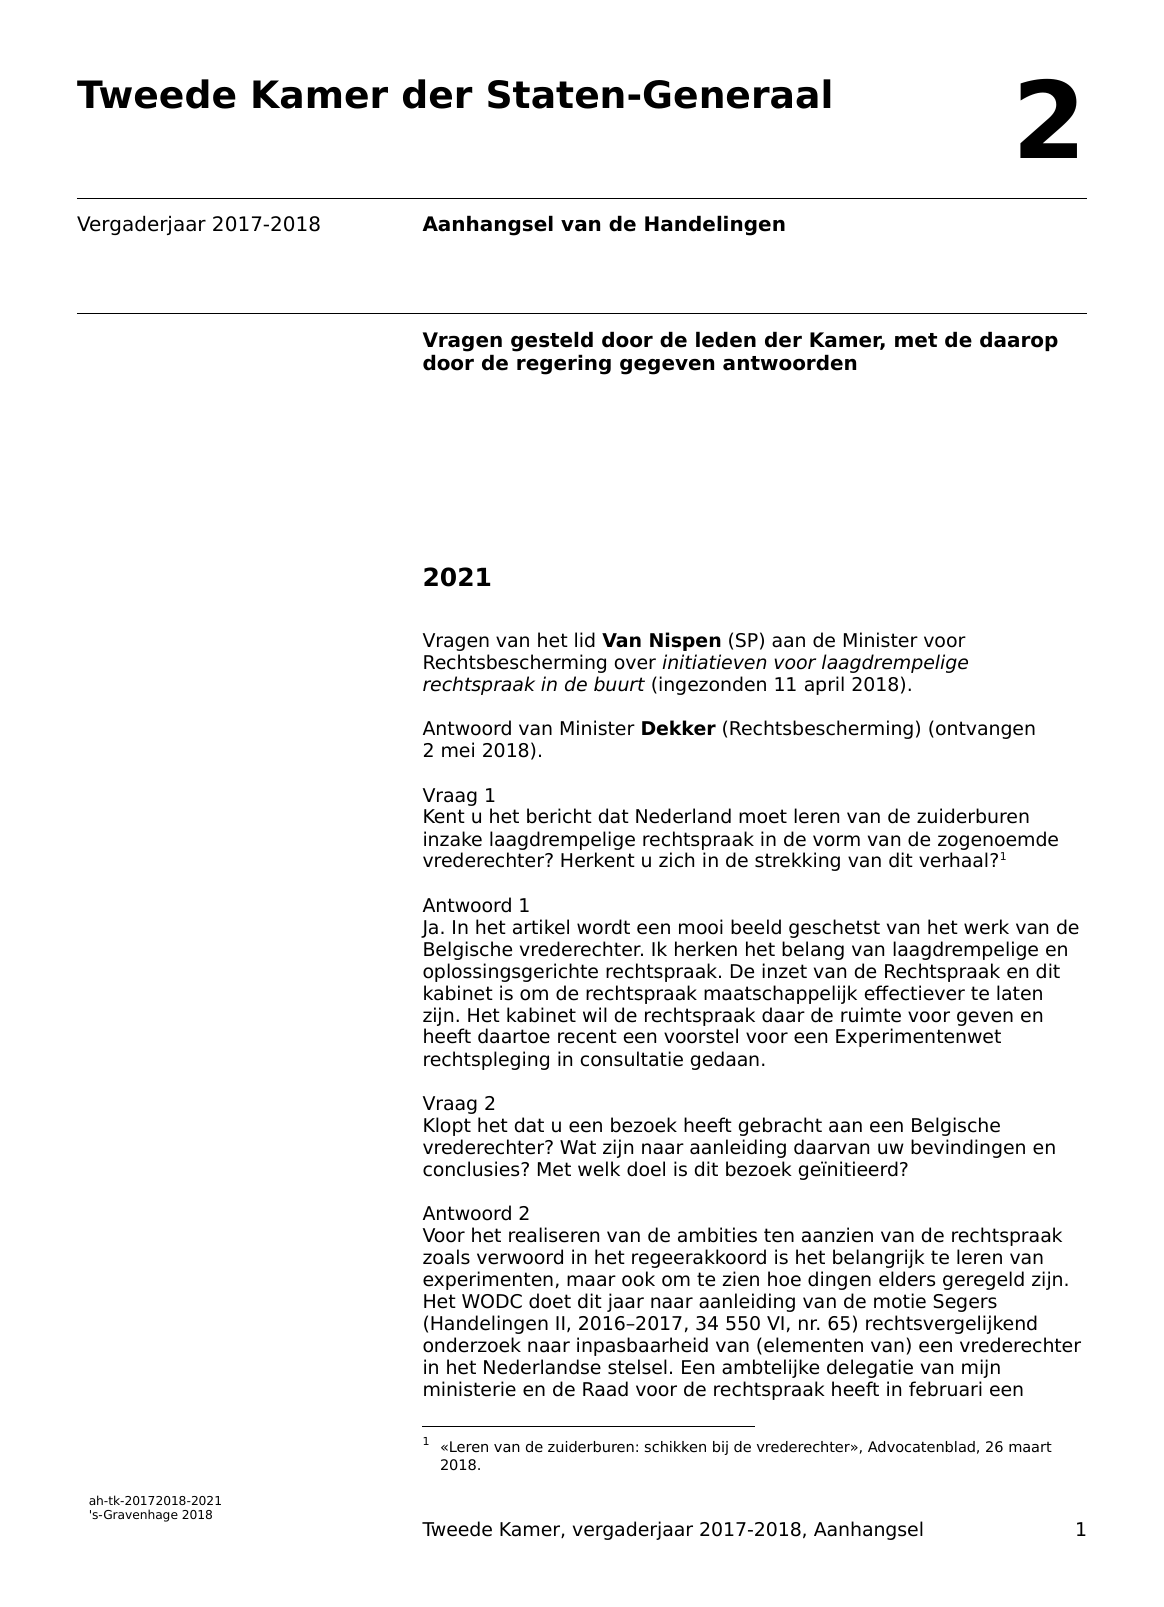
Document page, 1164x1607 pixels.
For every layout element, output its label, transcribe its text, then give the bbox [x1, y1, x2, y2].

text «Leren van de zuiderburen: schikken bij de vrederechter», Advocatenblad, 26 maart 2018. [422, 1435, 1087, 1474]
text 's-Gravenhage 2018 [88, 1508, 323, 1522]
text Ja. In het artikel wordt een mooi beeld geschetst van het werk van de Belgische vrederechter. Ik herken het belang van laagdrempelige en oplossingsgerichte rechtspraak. De inzet van de Rechtspraak en dit kabinet is om de rechtspraak maatschappelijk effectiever te laten zijn. Het kabinet wil de rechtspraak daar de ruimte voor geven en heeft daartoe recent een voorstel voor een Experimentenwet rechtspleging in consultatie gedaan. [422, 917, 1087, 1070]
table_cell Vergaderjaar 2017-2018 [77, 199, 422, 313]
text ah-tk-20172018-2021 [88, 1494, 323, 1508]
text Voor het realiseren van de ambities ten aanzien van de rechtspraak zoals verwoord in het regeerakkoord is het belangrijk te leren van experimenten, maar ook om te zien hoe dingen elders geregeld zijn. Het WODC doet dit jaar naar aanleiding van de motie Segers (Handelingen II, 2016–2017, 34 550 VI, nr. 65) rechtsvergelijkend onderzoek naar inpasbaarheid van (elementen van) een vrederechter in het Nederlandse stelsel. Een ambtelijke delegatie van mijn ministerie en de Raad voor de rechtspraak heeft in februari een [422, 1225, 1087, 1401]
table_header Tweede Kamer der Staten-Generaal [77, 59, 886, 198]
table_cell [77, 314, 422, 375]
table_header 2 [886, 59, 1087, 198]
text 2021 [422, 563, 1087, 592]
text Antwoord van Minister Dekker (Rechtsbescherming) (ontvangen 2 mei 2018). [422, 718, 1087, 762]
text Vragen van het lid Van Nispen (SP) aan de Minister voor Rechtsbescherming over initiatieven voor laagdrempelige rechtspraak in de buurt (ingezonden 11 april 2018). [422, 630, 1087, 696]
text Antwoord 1 [422, 894, 1087, 917]
text Antwoord 2 [422, 1203, 1087, 1225]
table_cell Vragen gesteld door de leden der Kamer, met de daarop door de regering gegeven antwoorden [422, 314, 1087, 375]
text Kent u het bericht dat Nederland moet leren van de zuiderburen inzake laagdrempelige rechtspraak in de vorm van de zogenoemde vrederechter? Herkent u zich in de strekking van dit verhaal? [422, 806, 1087, 872]
text Vraag 2 [422, 1093, 1087, 1114]
table_cell Aanhangsel van de Handelingen [422, 199, 1087, 313]
text Klopt het dat u een bezoek heeft gebracht aan een Belgische vrederechter? Wat zijn naar aanleiding daarvan uw bevindingen en conclusies? Met welk doel is dit bezoek geïnitieerd? [422, 1114, 1087, 1181]
text Vraag 1 [422, 784, 1087, 806]
